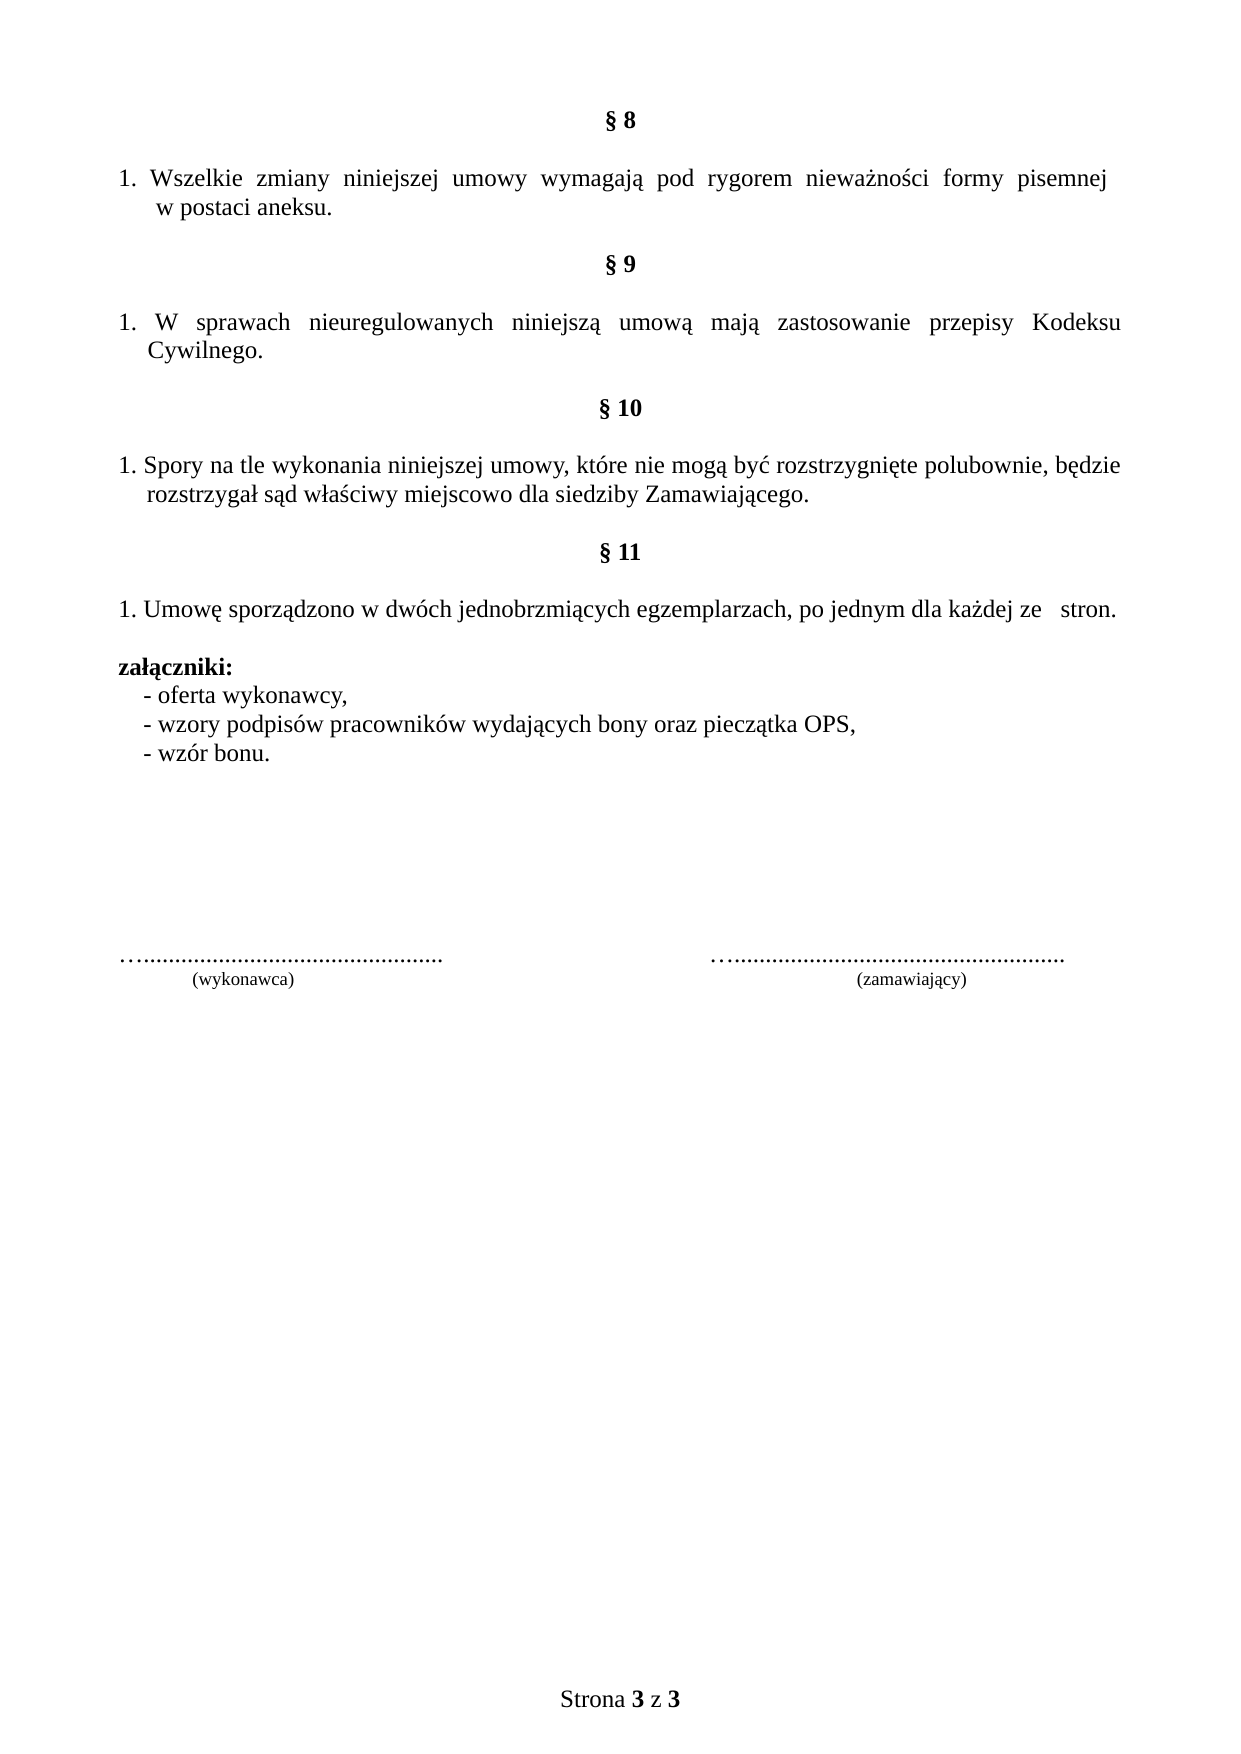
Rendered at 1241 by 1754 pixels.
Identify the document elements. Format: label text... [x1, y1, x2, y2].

text - wzór bonu. [118, 738, 1122, 767]
text (wykonawca) (zamawiający) [118, 968, 1122, 989]
text …................................................ …..................................................... [118, 939, 1122, 968]
text - wzory podpisów pracowników wydających bony oraz pieczątka OPS, [118, 709, 1122, 738]
text 1. W sprawach nieuregulowanych niniejszą umową mają zastosowanie przepisy Kodeksu Cywilnego. [118, 307, 1122, 364]
text § 8 [118, 106, 1122, 134]
text § 11 [118, 537, 1122, 566]
text 1. Wszelkie zmiany niniejszej umowy wymagają pod rygorem nieważności formy pisemnej w postaci aneksu. [118, 163, 1122, 221]
text § 9 [118, 249, 1122, 278]
text 1. Spory na tle wykonania niniejszej umowy, które nie mogą być rozstrzygnięte polubownie, będzie rozstrzygał sąd właściwy miejscowo dla siedziby Zamawiającego. [118, 451, 1122, 508]
text załączniki: [118, 652, 1122, 681]
text § 10 [118, 393, 1122, 422]
text - oferta wykonawcy, [118, 681, 1122, 709]
text 1. Umowę sporządzono w dwóch jednobrzmiących egzemplarzach, po jednym dla każdej ze stron. [118, 594, 1122, 623]
